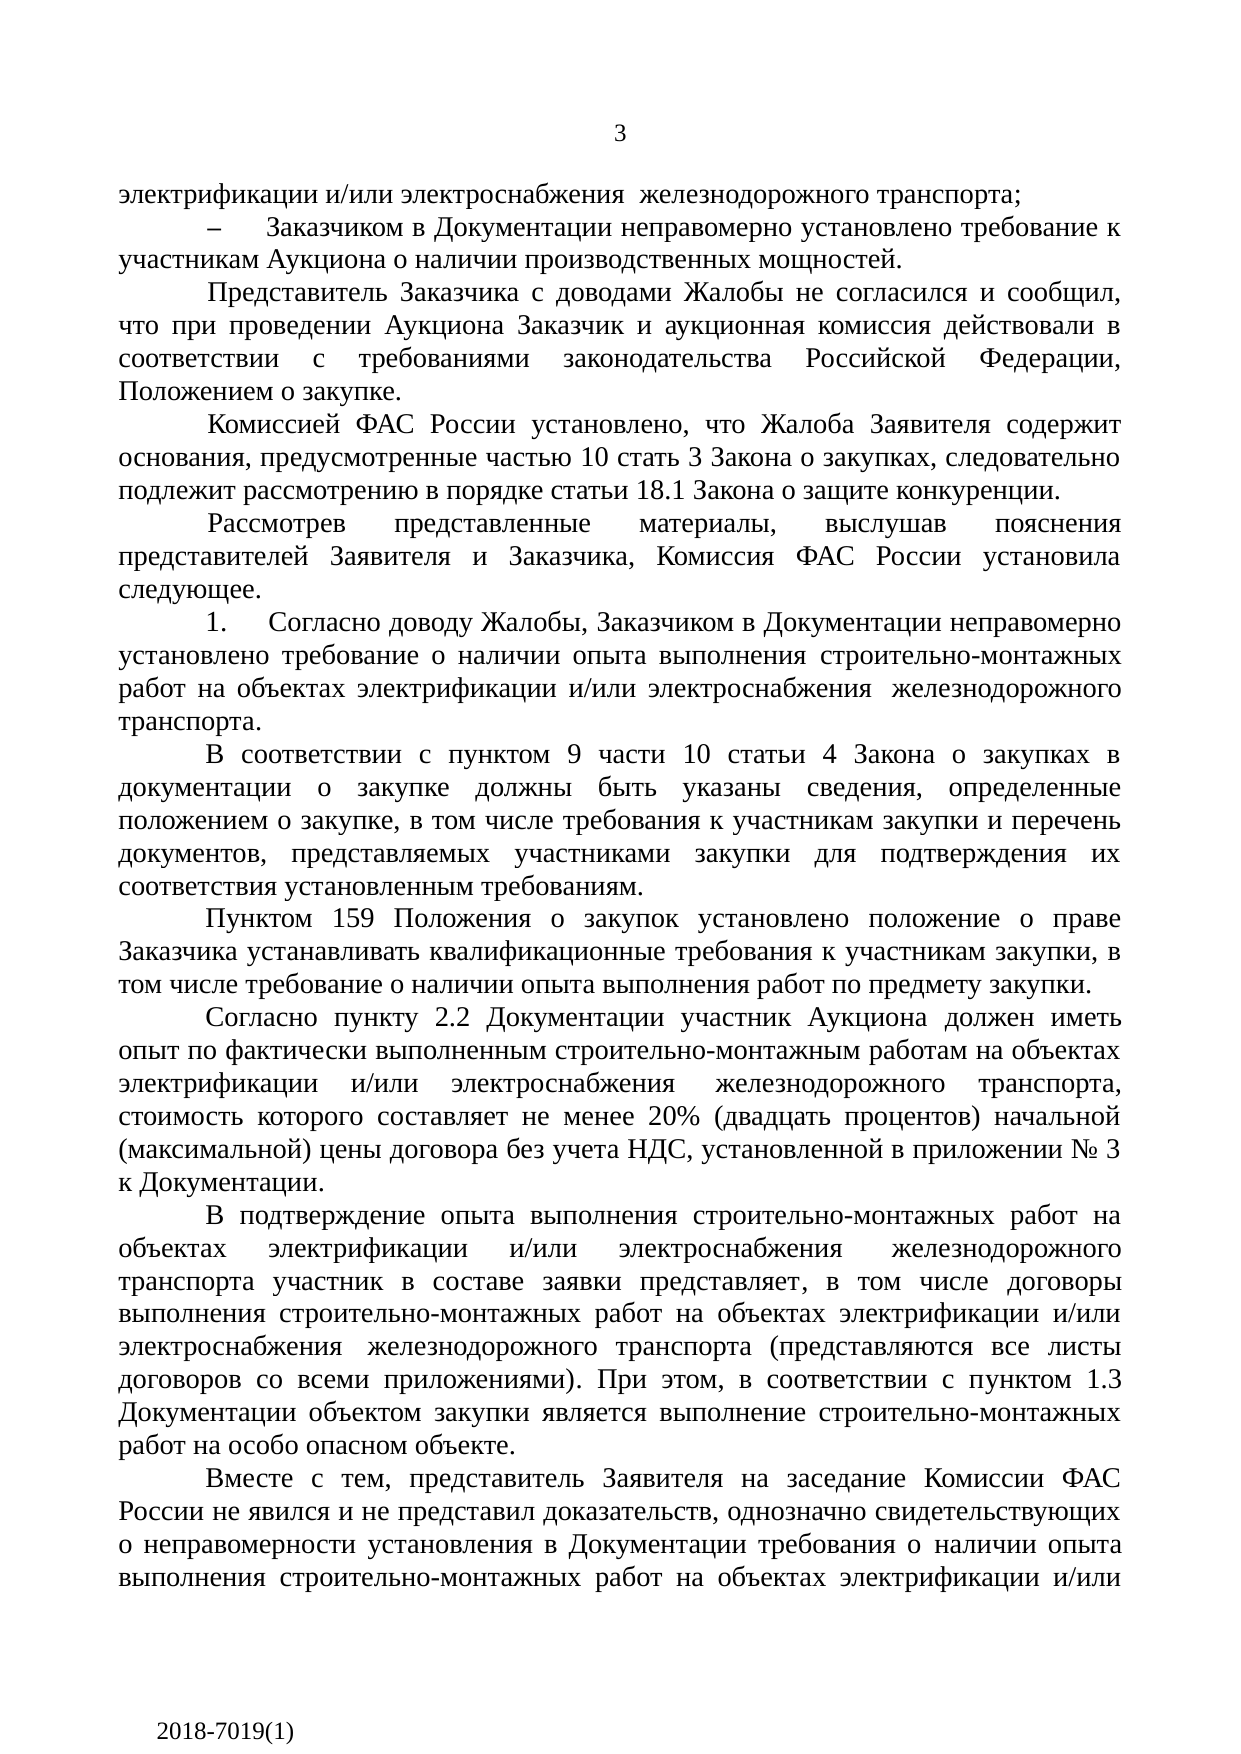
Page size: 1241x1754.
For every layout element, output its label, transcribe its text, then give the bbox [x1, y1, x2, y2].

text Комиссией ФАС России установлено, что Жалоба Заявителя содержит основания, предусмотренные частью 10 стать 3 Закона о закупках, следовательно подлежит рассмотрению в порядке статьи 18.1 Закона о защите конкуренции. [118, 407, 1122, 506]
text Рассмотрев представленные материалы, выслушав пояснения представителей Заявителя и Заказчика, Комиссия ФАС России установила следующее. [118, 506, 1122, 604]
text Вместе с тем, представитель Заявителя на заседание Комиссии ФАС России не явился и не представил доказательств, однозначно свидетельствующих о неправомерности установления в Документации требования о наличии опыта выполнения строительно-монтажных работ на объектах электрификации и/или [118, 1461, 1122, 1592]
list Согласно доводу Жалобы, Заказчиком в Документации неправомерно установлено требование о наличии опыта выполнения строительно-монтажных работ на объектах электрификации и/или электроснабжения железнодорожного транспорта. [118, 604, 1122, 737]
list Заказчиком в Документации неправомерно установлено требование к участникам Аукциона о наличии производственных мощностей. [118, 209, 1122, 275]
list электрификации и/или электроснабжения железнодорожного транспорта; [118, 176, 1122, 209]
text В соответствии с пунктом 9 части 10 статьи 4 Закона о закупках в документации о закупке должны быть указаны сведения, определенные положением о закупке, в том числе требования к участникам закупки и перечень документов, представляемых участниками закупки для подтверждения их соответствия установленным требованиям. [118, 737, 1122, 901]
text Представитель Заказчика с доводами Жалобы не согласился и сообщил, что при проведении Аукциона Заказчик и аукционная комиссия действовали в соответствии с требованиями законодательства Российской Федерации, Положением о закупке. [118, 275, 1122, 407]
text В подтверждение опыта выполнения строительно-монтажных работ на объектах электрификации и/или электроснабжения железнодорожного транспорта участник в составе заявки представляет, в том числе договоры выполнения строительно-монтажных работ на объектах электрификации и/или электроснабжения железнодорожного транспорта (представляются все листы договоров со всеми приложениями). При этом, в соответствии с пунктом 1.3 Документации объектом закупки является выполнение строительно-монтажных работ на особо опасном объекте. [118, 1197, 1122, 1461]
text Согласно пункту 2.2 Документации участник Аукциона должен иметь опыт по фактически выполненным строительно-монтажным работам на объектах электрификации и/или электроснабжения железнодорожного транспорта, стоимость которого составляет не менее 20% (двадцать процентов) начальной (максимальной) цены договора без учета НДС, установленной в приложении № 3 к Документации. [118, 1000, 1122, 1197]
text Пунктом 159 Положения о закупок установлено положение о праве Заказчика устанавливать квалификационные требования к участникам закупки, в том числе требование о наличии опыта выполнения работ по предмету закупки. [118, 901, 1122, 1000]
